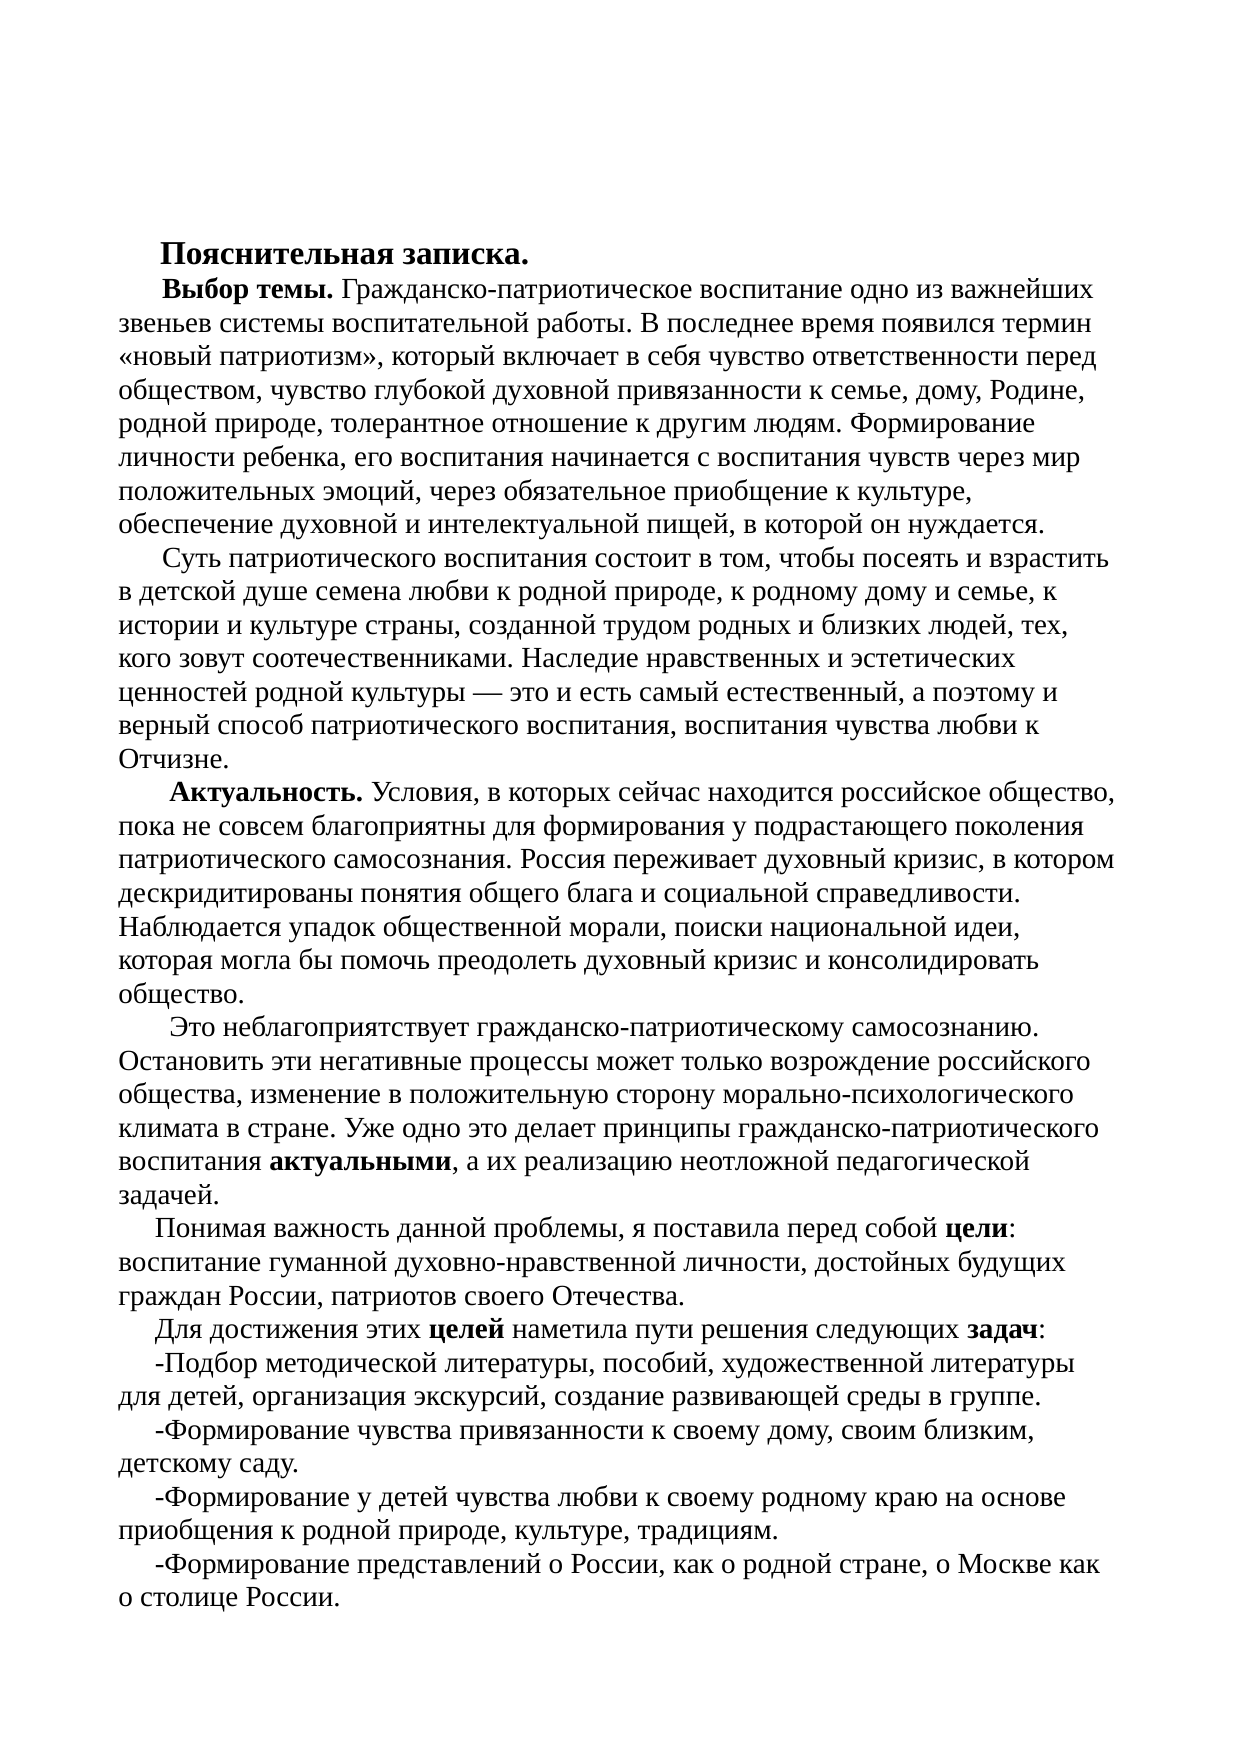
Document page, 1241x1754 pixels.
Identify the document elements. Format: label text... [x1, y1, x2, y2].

text -Формирование у детей чувства любви к своему родному краю на основе приобщения к родной природе, культуре, традициям. [118, 1479, 1122, 1546]
text Пояснительная записка. [118, 233, 1122, 271]
text Для достижения этих целей наметила пути решения следующих задач: [118, 1311, 1122, 1345]
text Суть патриотического воспитания состоит в том, чтобы посеять и взрастить в детской душе семена любви к родной природе, к родному дому и семье, к истории и культуре страны, созданной трудом родных и близких людей, тех, кого зовут соотечественниками. Наследие нравственных и эстетических ценностей родной культуры — это и есть самый естественный, а поэтому и верный способ патриотического воспитания, воспитания чувства любви к Отчизне. [118, 540, 1122, 774]
text Понимая важность данной проблемы, я поставила перед собой цели: воспитание гуманной духовно-нравственной личности, достойных будущих граждан России, патриотов своего Отечества. [118, 1211, 1122, 1311]
text -Формирование представлений о России, как о родной стране, о Москве как о столице России. [118, 1546, 1122, 1613]
text Это неблагоприятствует гражданско-патриотическому самосознанию. Остановить эти негативные процессы может только возрождение российского общества, изменение в положительную сторону морально-психологического климата в стране. Уже одно это делает принципы гражданско-патриотического воспитания актуальными, а их реализацию неотложной педагогической задачей. [118, 1009, 1122, 1211]
text -Подбор методической литературы, пособий, художественной литературы для детей, организация экскурсий, создание развивающей среды в группе. [118, 1345, 1122, 1412]
text Актуальность. Условия, в которых сейчас находится российское общество, пока не совсем благоприятны для формирования у подрастающего поколения патриотического самосознания. Россия переживает духовный кризис, в котором дескридитированы понятия общего блага и социальной справедливости. Наблюдается упадок общественной морали, поиски национальной идеи, которая могла бы помочь преодолеть духовный кризис и консолидировать общество. [118, 774, 1122, 1009]
text Выбор темы. Гражданско-патриотическое воспитание одно из важнейших звеньев системы воспитательной работы. В последнее время появился термин «новый патриотизм», который включает в себя чувство ответственности перед обществом, чувство глубокой духовной привязанности к семье, дому, Родине, родной природе, толерантное отношение к другим людям. Формирование личности ребенка, его воспитания начинается с воспитания чувств через мир положительных эмоций, через обязательное приобщение к культуре, обеспечение духовной и интелектуальной пищей, в которой он нуждается. [118, 271, 1122, 540]
text -Формирование чувства привязанности к своему дому, своим близким, детскому саду. [118, 1412, 1122, 1479]
